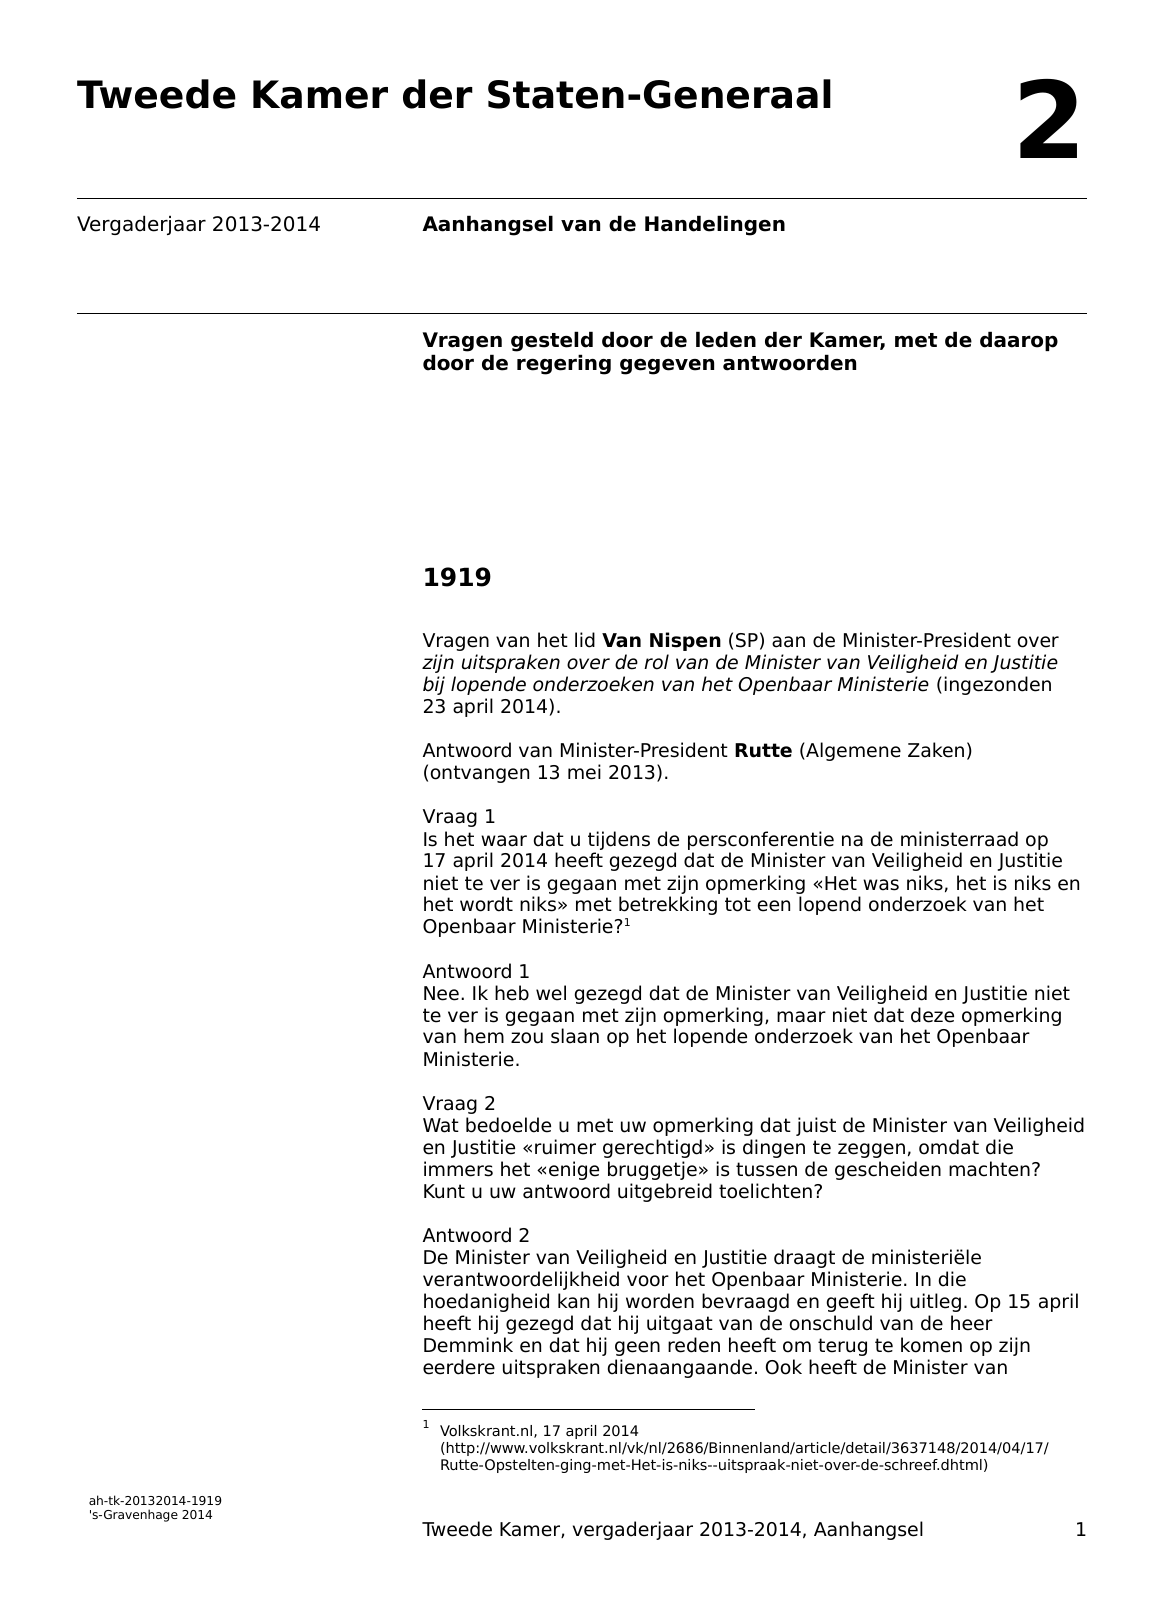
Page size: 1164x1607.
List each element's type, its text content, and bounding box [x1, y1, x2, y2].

text Wat bedoelde u met uw opmerking dat juist de Minister van Veiligheid en Justitie «ruimer gerechtigd» is dingen te zeggen, omdat die immers het «enige bruggetje» is tussen de gescheiden machten? Kunt u uw antwoord uitgebreid toelichten? [422, 1114, 1087, 1202]
text 's-Gravenhage 2014 [88, 1508, 323, 1522]
text 1919 [422, 563, 1087, 592]
text Antwoord 2 [422, 1225, 1087, 1247]
text Antwoord 1 [422, 961, 1087, 982]
text De Minister van Veiligheid en Justitie draagt de ministeriële verantwoordelijkheid voor het Openbaar Ministerie. In die hoedanigheid kan hij worden bevraagd en geeft hij uitleg. Op 15 april heeft hij gezegd dat hij uitgaat van de onschuld van de heer Demmink en dat hij geen reden heeft om terug te komen op zijn eerdere uitspraken dienaangaande. Ook heeft de Minister van [422, 1247, 1087, 1378]
text Vraag 1 [422, 806, 1087, 828]
table_cell Aanhangsel van de Handelingen [422, 199, 1087, 313]
text ah-tk-20132014-1919 [88, 1494, 323, 1508]
text Volkskrant.nl, 17 april 2014 (http://www.volkskrant.nl/vk/nl/2686/Binnenland/article/detail/3637148/2014/04/17/Rutte-Opstelten-ging-met-Het-is-niks--uitspraak-niet-over-de-schreef.dhtml) [422, 1418, 1087, 1474]
text Is het waar dat u tijdens de persconferentie na de ministerraad op 17 april 2014 heeft gezegd dat de Minister van Veiligheid en Justitie niet te ver is gegaan met zijn opmerking «Het was niks, het is niks en het wordt niks» met betrekking tot een lopend onderzoek van het Openbaar Ministerie? [422, 828, 1087, 938]
text Vraag 2 [422, 1093, 1087, 1114]
text Nee. Ik heb wel gezegd dat de Minister van Veiligheid en Justitie niet te ver is gegaan met zijn opmerking, maar niet dat deze opmerking van hem zou slaan op het lopende onderzoek van het Openbaar Ministerie. [422, 982, 1087, 1070]
table_cell Vergaderjaar 2013-2014 [77, 199, 422, 313]
table_header Tweede Kamer der Staten-Generaal [77, 59, 886, 198]
text Vragen van het lid Van Nispen (SP) aan de Minister-President over zijn uitspraken over de rol van de Minister van Veiligheid en Justitie bij lopende onderzoeken van het Openbaar Ministerie (ingezonden 23 april 2014). [422, 630, 1087, 718]
table_cell Vragen gesteld door de leden der Kamer, met de daarop door de regering gegeven antwoorden [422, 314, 1087, 375]
table_cell [77, 314, 422, 375]
table_header 2 [886, 59, 1087, 198]
text Antwoord van Minister-President Rutte (Algemene Zaken) (ontvangen 13 mei 2013). [422, 740, 1087, 784]
